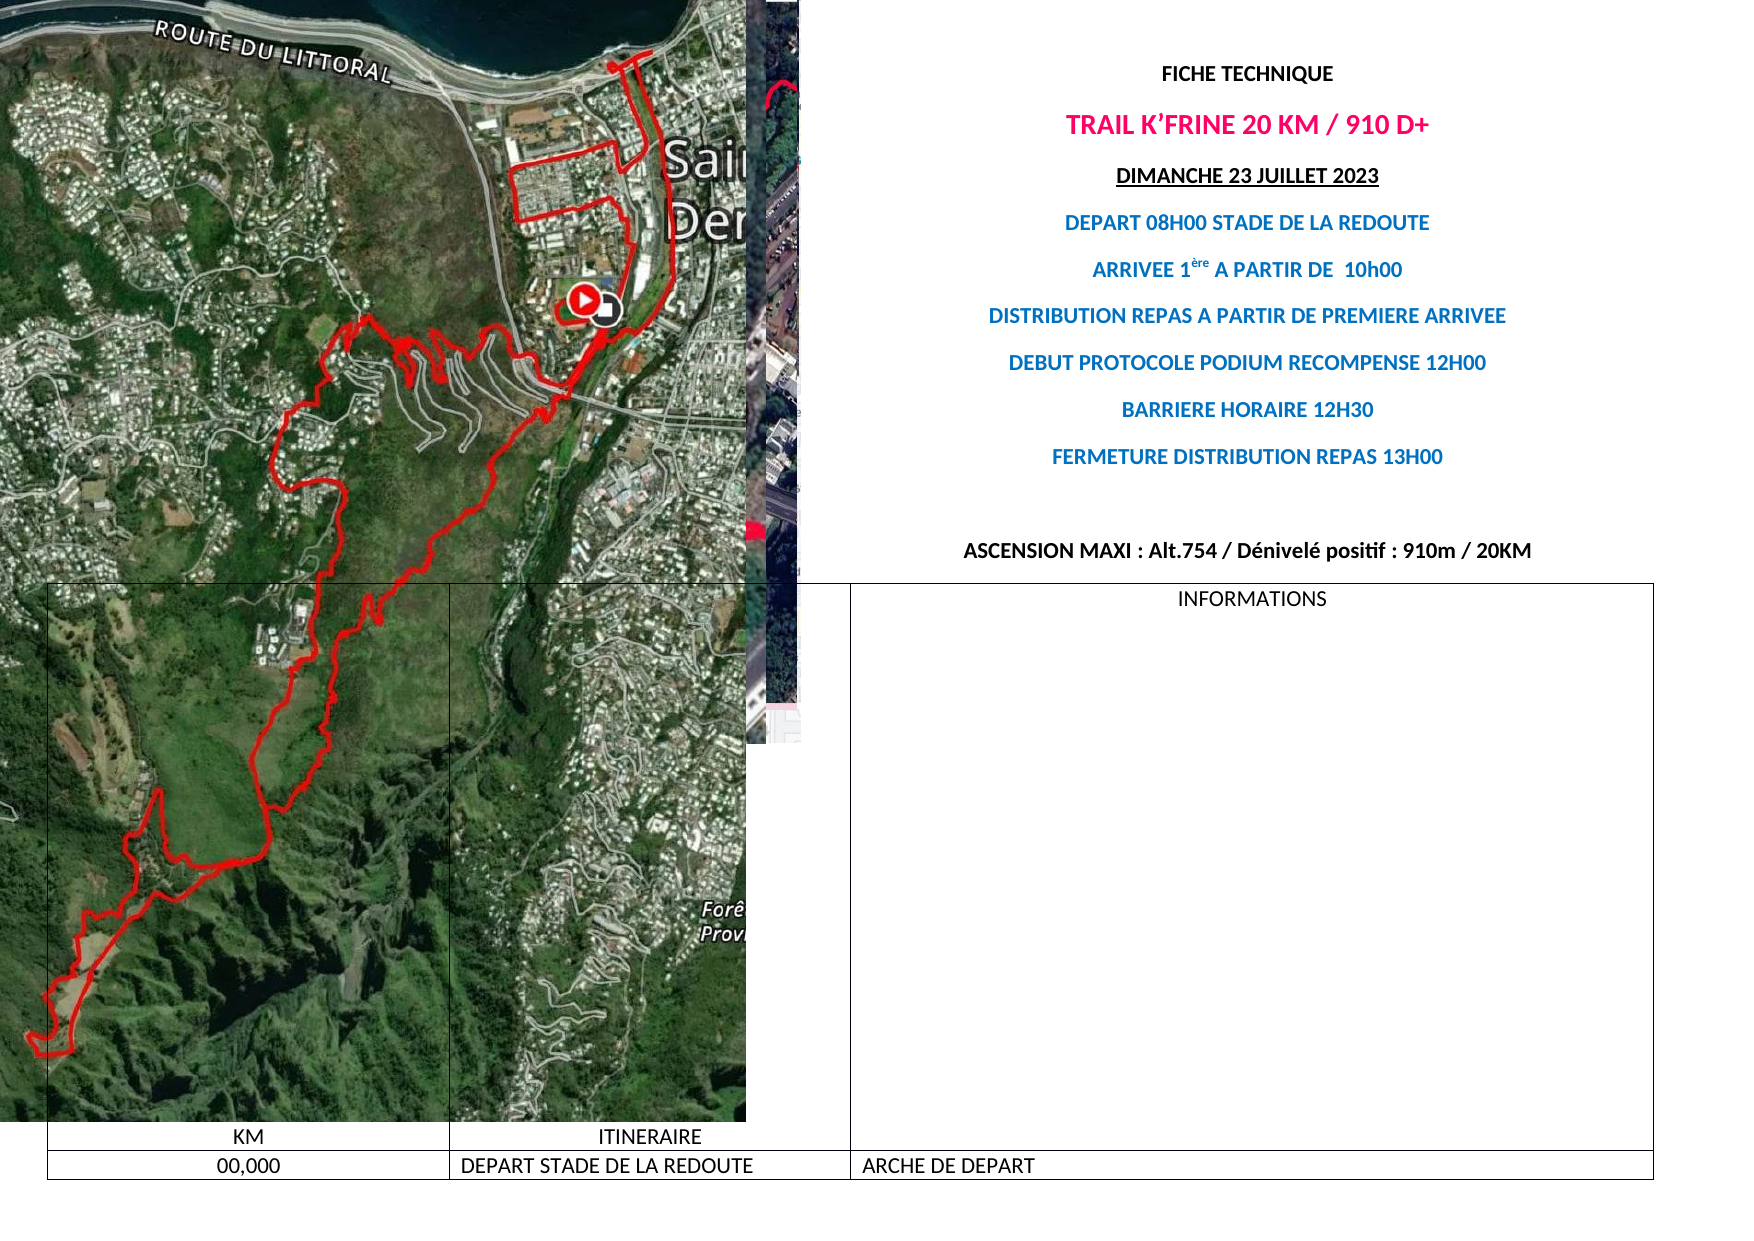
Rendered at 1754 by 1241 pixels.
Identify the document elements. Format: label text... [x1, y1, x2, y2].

text DEBUT PROTOCOLE PODIUM RECOMPENSE 12H00 [801, 348, 1695, 377]
picture [0, 0, 801, 1122]
text FERMETURE DISTRIBUTION REPAS 13H00 [801, 442, 1695, 470]
text BARRIERE HORAIRE 12H30 [801, 395, 1695, 423]
text DEPART 08H00 STADE DE LA REDOUTE [801, 208, 1695, 236]
text DIMANCHE 23 JUILLET 2023 [801, 161, 1695, 189]
text ASCENSION MAXI : Alt.754 / Dénivelé positif : 910m / 20KM [801, 536, 1695, 564]
table_cell ARCHE DE DEPART [851, 1151, 1653, 1179]
table_header KM [48, 1122, 449, 1150]
picture [48, 584, 449, 1122]
text DISTRIBUTION REPAS A PARTIR DE PREMIERE ARRIVEE [801, 302, 1695, 330]
table_cell DEPART STADE DE LA REDOUTE [450, 1151, 850, 1179]
text FICHE TECHNIQUE [801, 59, 1695, 87]
picture [450, 584, 801, 1122]
table_header INFORMATIONS [851, 584, 1653, 1150]
text ARRIVEE 1ère A PARTIR DE 10h00 [801, 255, 1695, 283]
table_header ITINERAIRE [450, 584, 850, 1150]
table_cell 00,000 [48, 1151, 449, 1179]
text TRAIL K’FRINE 20 KM / 910 D+ [801, 106, 1695, 142]
